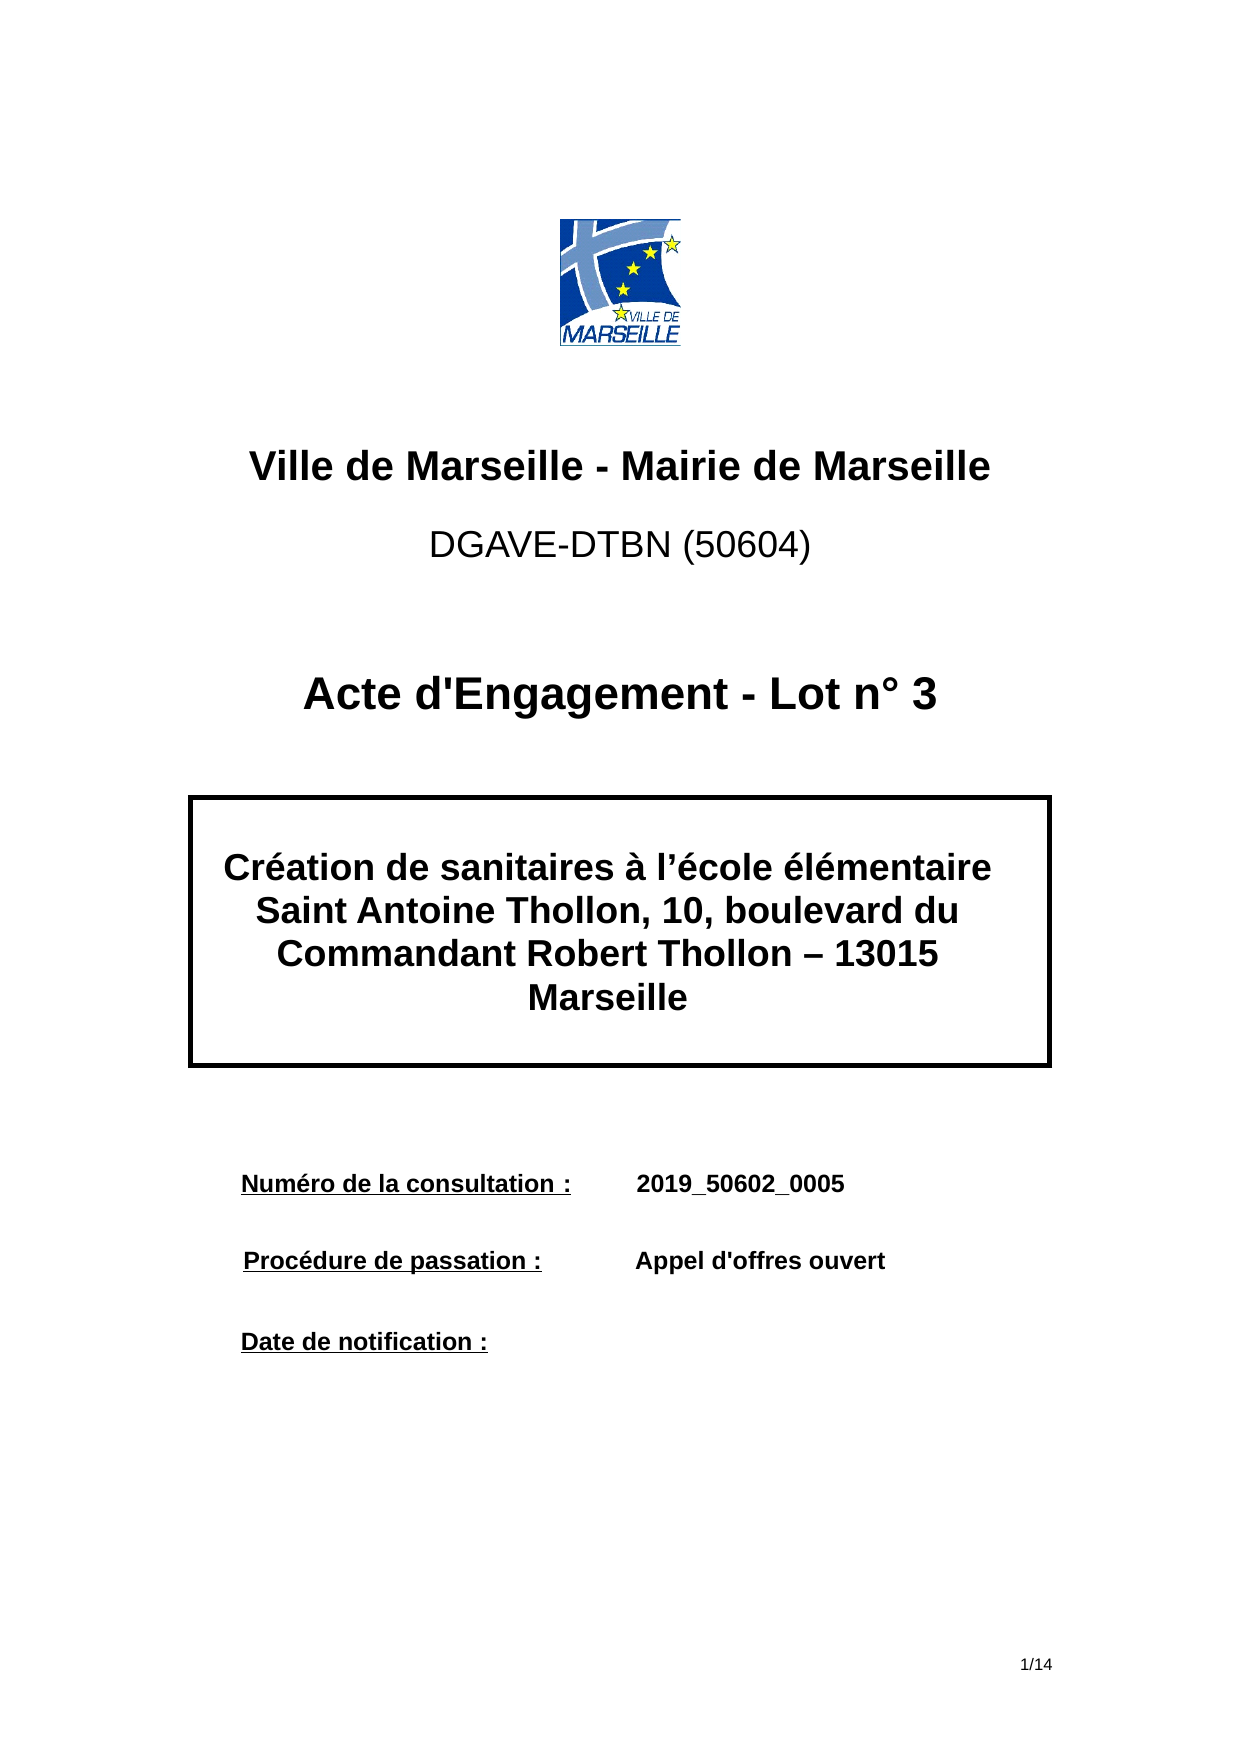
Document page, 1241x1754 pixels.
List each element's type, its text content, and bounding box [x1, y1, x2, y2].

text Ville de Marseille - Mairie de Marseille [188, 441, 1052, 489]
text Date de notification : [241, 1327, 1052, 1356]
text Numéro de la consultation : 2019_50602_0005 [241, 1169, 1052, 1198]
text DGAVE-DTBN (50604) [188, 523, 1052, 566]
text Acte d'Engagement - Lot n° 3 [188, 667, 1052, 719]
text Création de sanitaires à l’école élémentaire Saint Antoine Thollon, 10, boulevard du Commandant Robert Thollon – 13015 Marseille [193, 838, 1047, 1018]
text Procédure de passation : Appel d'offres ouvert [243, 1246, 1052, 1274]
